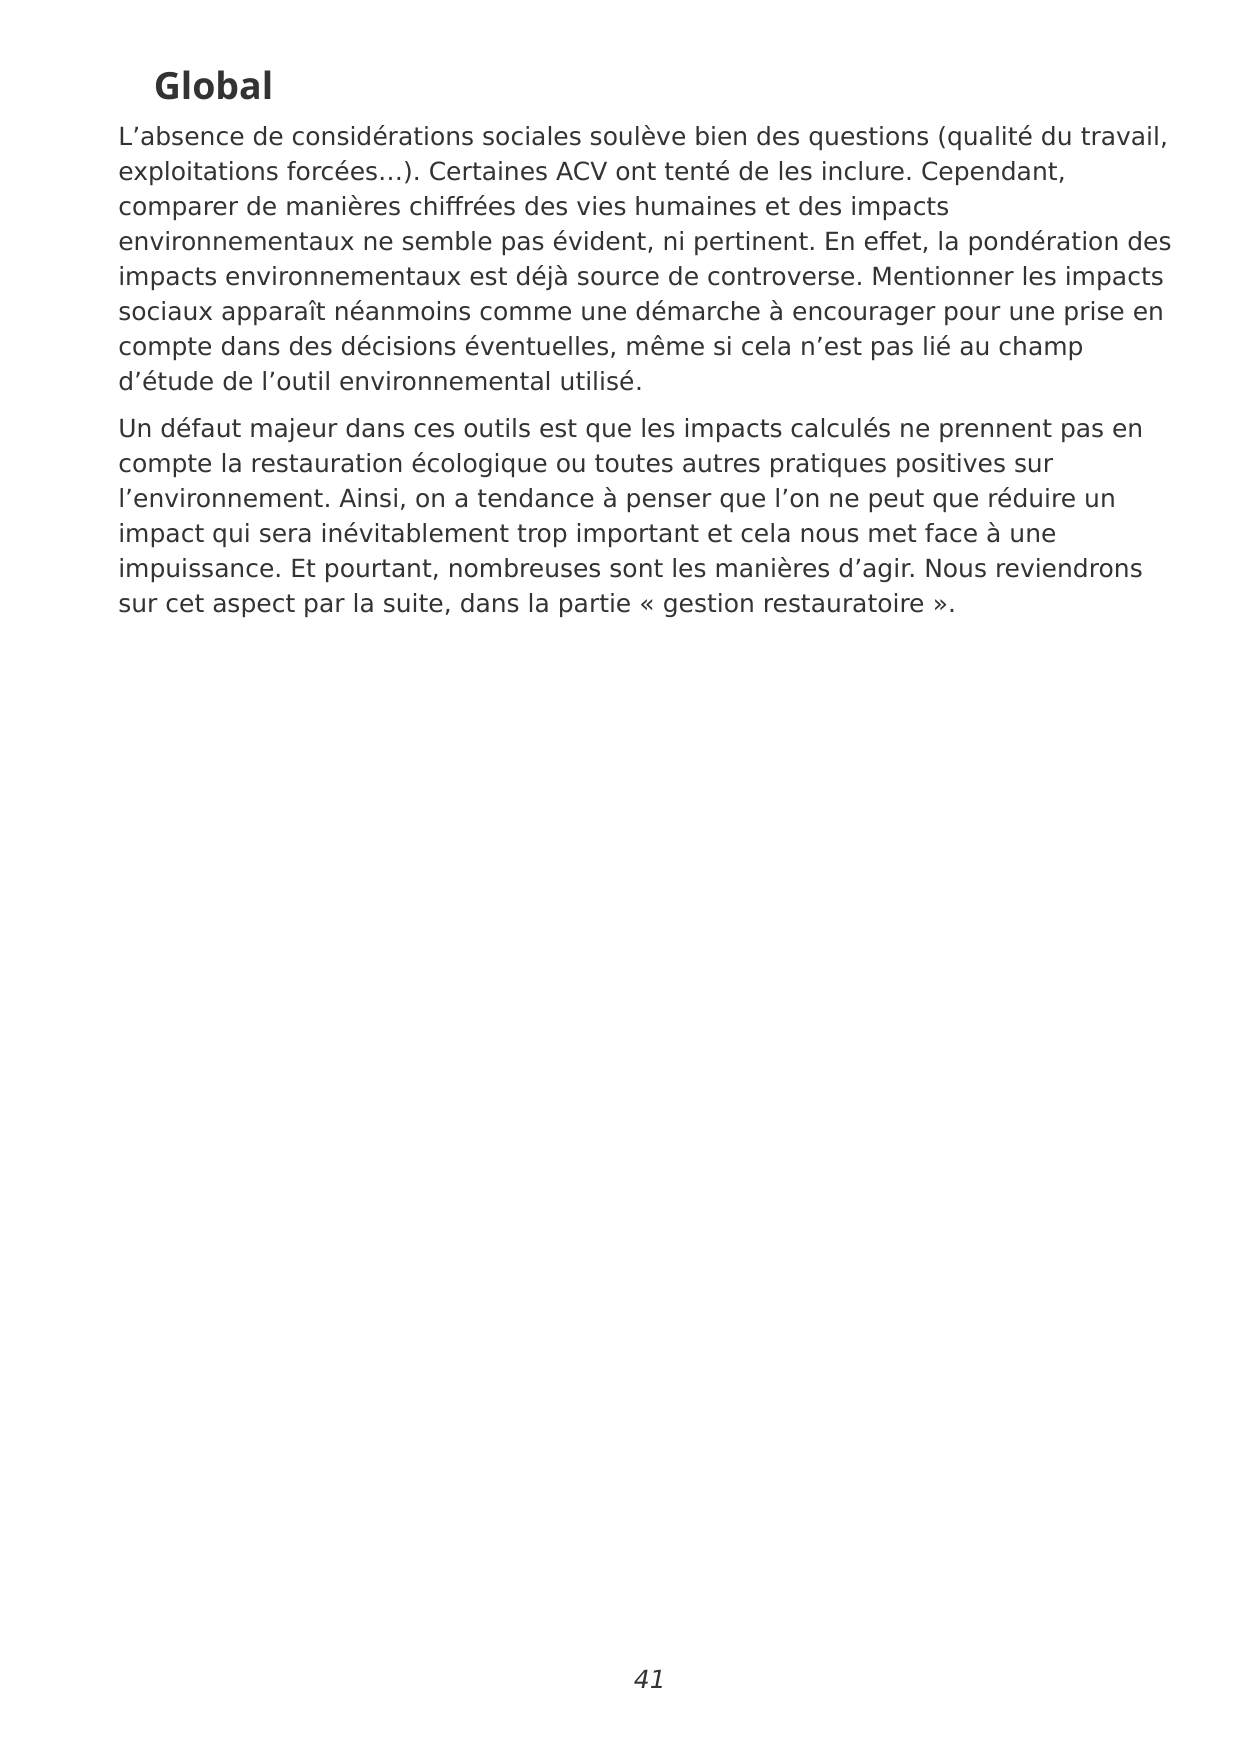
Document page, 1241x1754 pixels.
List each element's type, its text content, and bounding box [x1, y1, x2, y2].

text Un défaut majeur dans ces outils est que les impacts calculés ne prennent pas en compte la restauration écologique ou toutes autres pratiques positives sur l’environnement. Ainsi, on a tendance à penser que l’on ne peut que réduire un impact qui sera inévitablement trop important et cela nous met face à une impuissance. Et pourtant, nombreuses sont les manières d’agir. Nous reviendrons sur cet aspect par la suite, dans la partie « gestion restauratoire ». [118, 414, 1181, 618]
subtitle Global [153, 59, 1181, 110]
text L’absence de considérations sociales soulève bien des questions (qualité du travail, exploitations forcées…). Certaines ACV ont tenté de les inclure. Cependant, comparer de manières chiffrées des vies humaines et des impacts environnementaux ne semble pas évident, ni pertinent. En effet, la pondération des impacts environnementaux est déjà source de controverse. Mentionner les impacts sociaux apparaît néanmoins comme une démarche à encourager pour une prise en compte dans des décisions éventuelles, même si cela n’est pas lié au champ d’étude de l’outil environnemental utilisé. [118, 123, 1181, 397]
